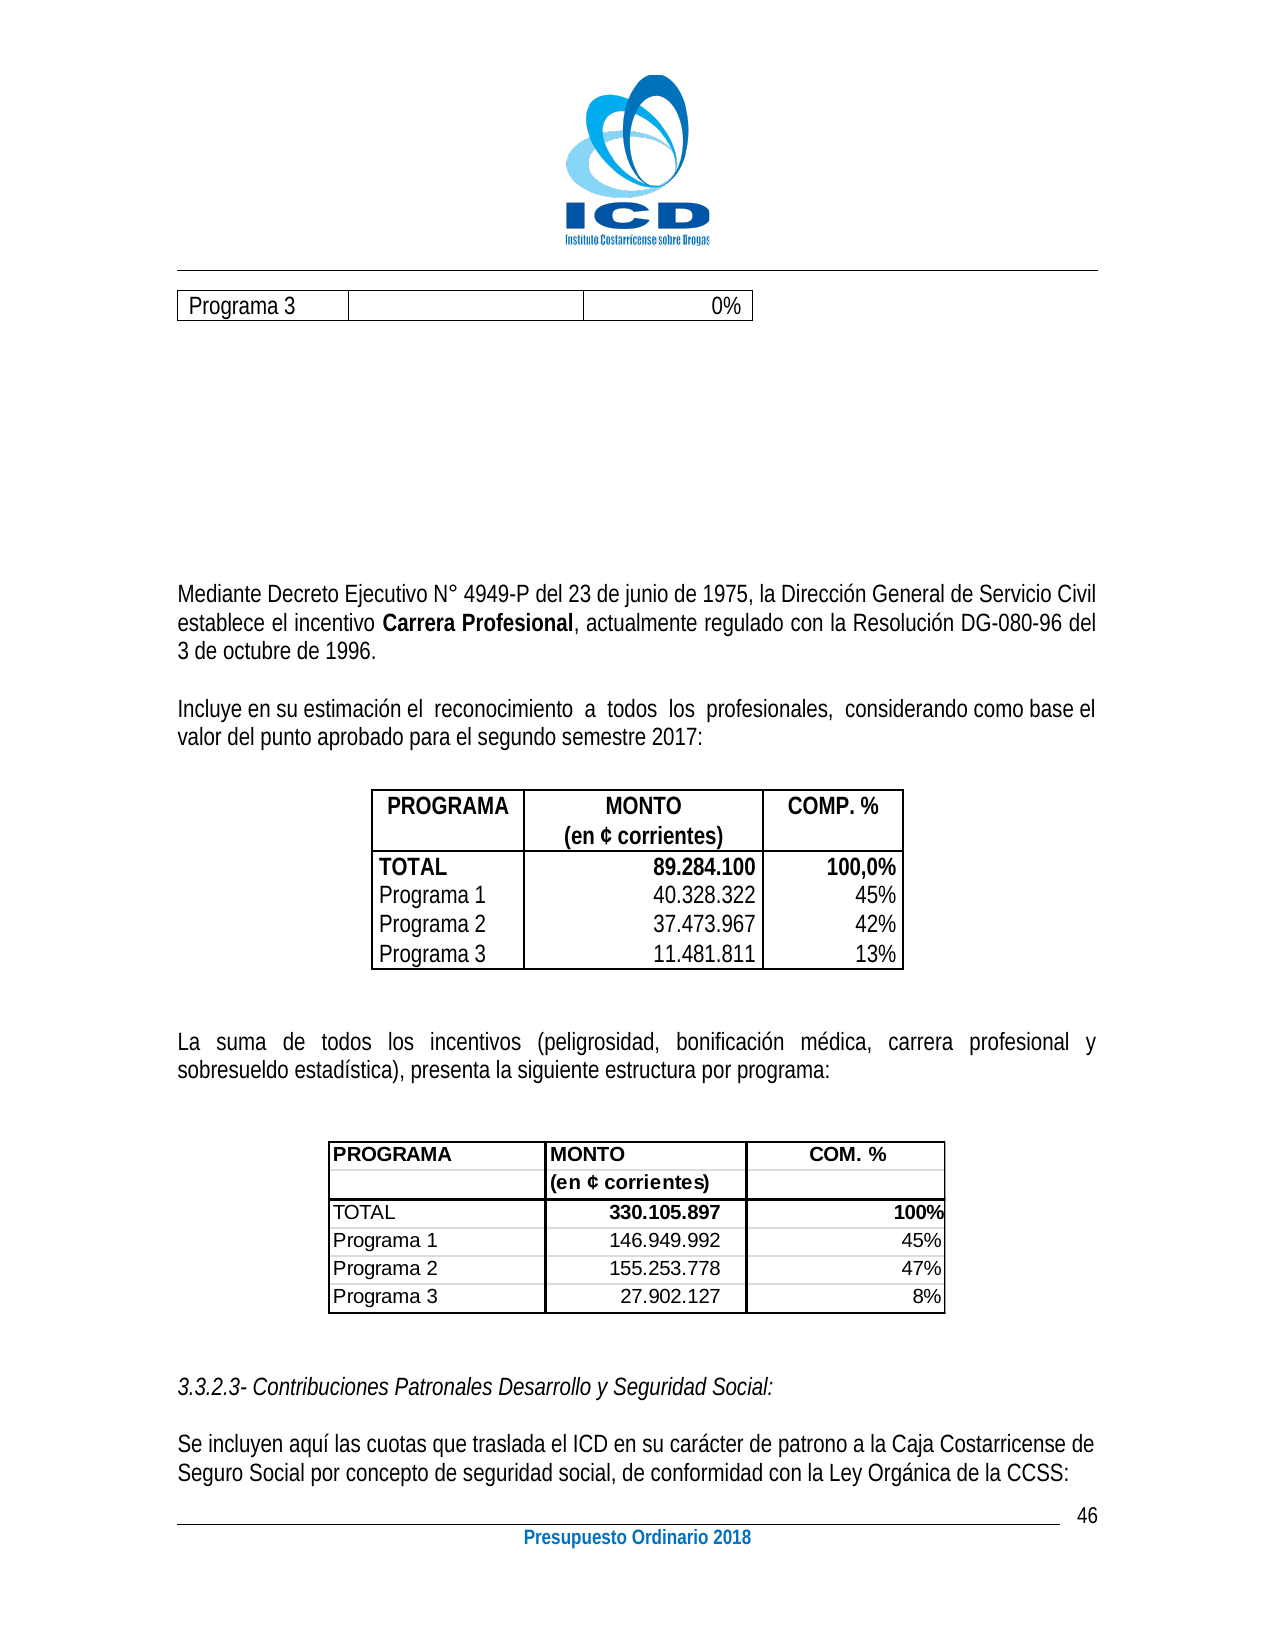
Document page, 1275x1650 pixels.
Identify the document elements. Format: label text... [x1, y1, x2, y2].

table_cell TOTAL [373, 852, 523, 880]
table_cell 40.328.322 [525, 880, 762, 909]
table_cell [764, 820, 902, 850]
table_header PROGRAMA [373, 791, 523, 820]
table_cell 37.473.967 [525, 909, 762, 938]
table_cell Programa 2 [373, 909, 523, 938]
table_cell (en ¢ corrientes) [525, 820, 762, 850]
table_cell [373, 820, 523, 850]
text La suma de todos los incentivos (peligrosidad, bonificación médica, carrera profesional y sobresueldo estadística), presenta la siguiente estructura por programa: [177, 1027, 1098, 1084]
table_header COMP. % [764, 791, 902, 820]
table_cell 42% [764, 909, 902, 938]
text Se incluyen aquí las cuotas que traslada el ICD en su carácter de patrono a la Caja Costarricense de Seguro Social por concepto de seguridad social, de conformidad con la Ley Orgánica de la CCSS: [177, 1429, 1098, 1487]
table_cell Programa 3 [178, 291, 348, 320]
table_header MONTO [525, 791, 762, 820]
table_cell 89.284.100 [525, 852, 762, 880]
table_cell 45% [764, 880, 902, 909]
table_cell 11.481.811 [525, 938, 762, 967]
table_cell 13% [764, 938, 902, 967]
table_cell Programa 3 [373, 938, 523, 967]
text 3.3.2.3- Contribuciones Patronales Desarrollo y Seguridad Social: [177, 1372, 1098, 1401]
text Mediante Decreto Ejecutivo N° 4949-P del 23 de junio de 1975, la Dirección General de Servicio Civil establece el incentivo Carrera Profesional, actualmente regulado con la Resolución DG-080-96 del 3 de octubre de 1996. [177, 579, 1098, 665]
table_cell [349, 291, 583, 320]
table_cell 100,0% [764, 852, 902, 880]
table_cell 0% [584, 291, 752, 320]
table_cell Programa 1 [373, 880, 523, 909]
text Incluye en su estimación el reconocimiento a todos los profesionales, considerando como base el valor del punto aprobado para el segundo semestre 2017: [177, 694, 1098, 751]
